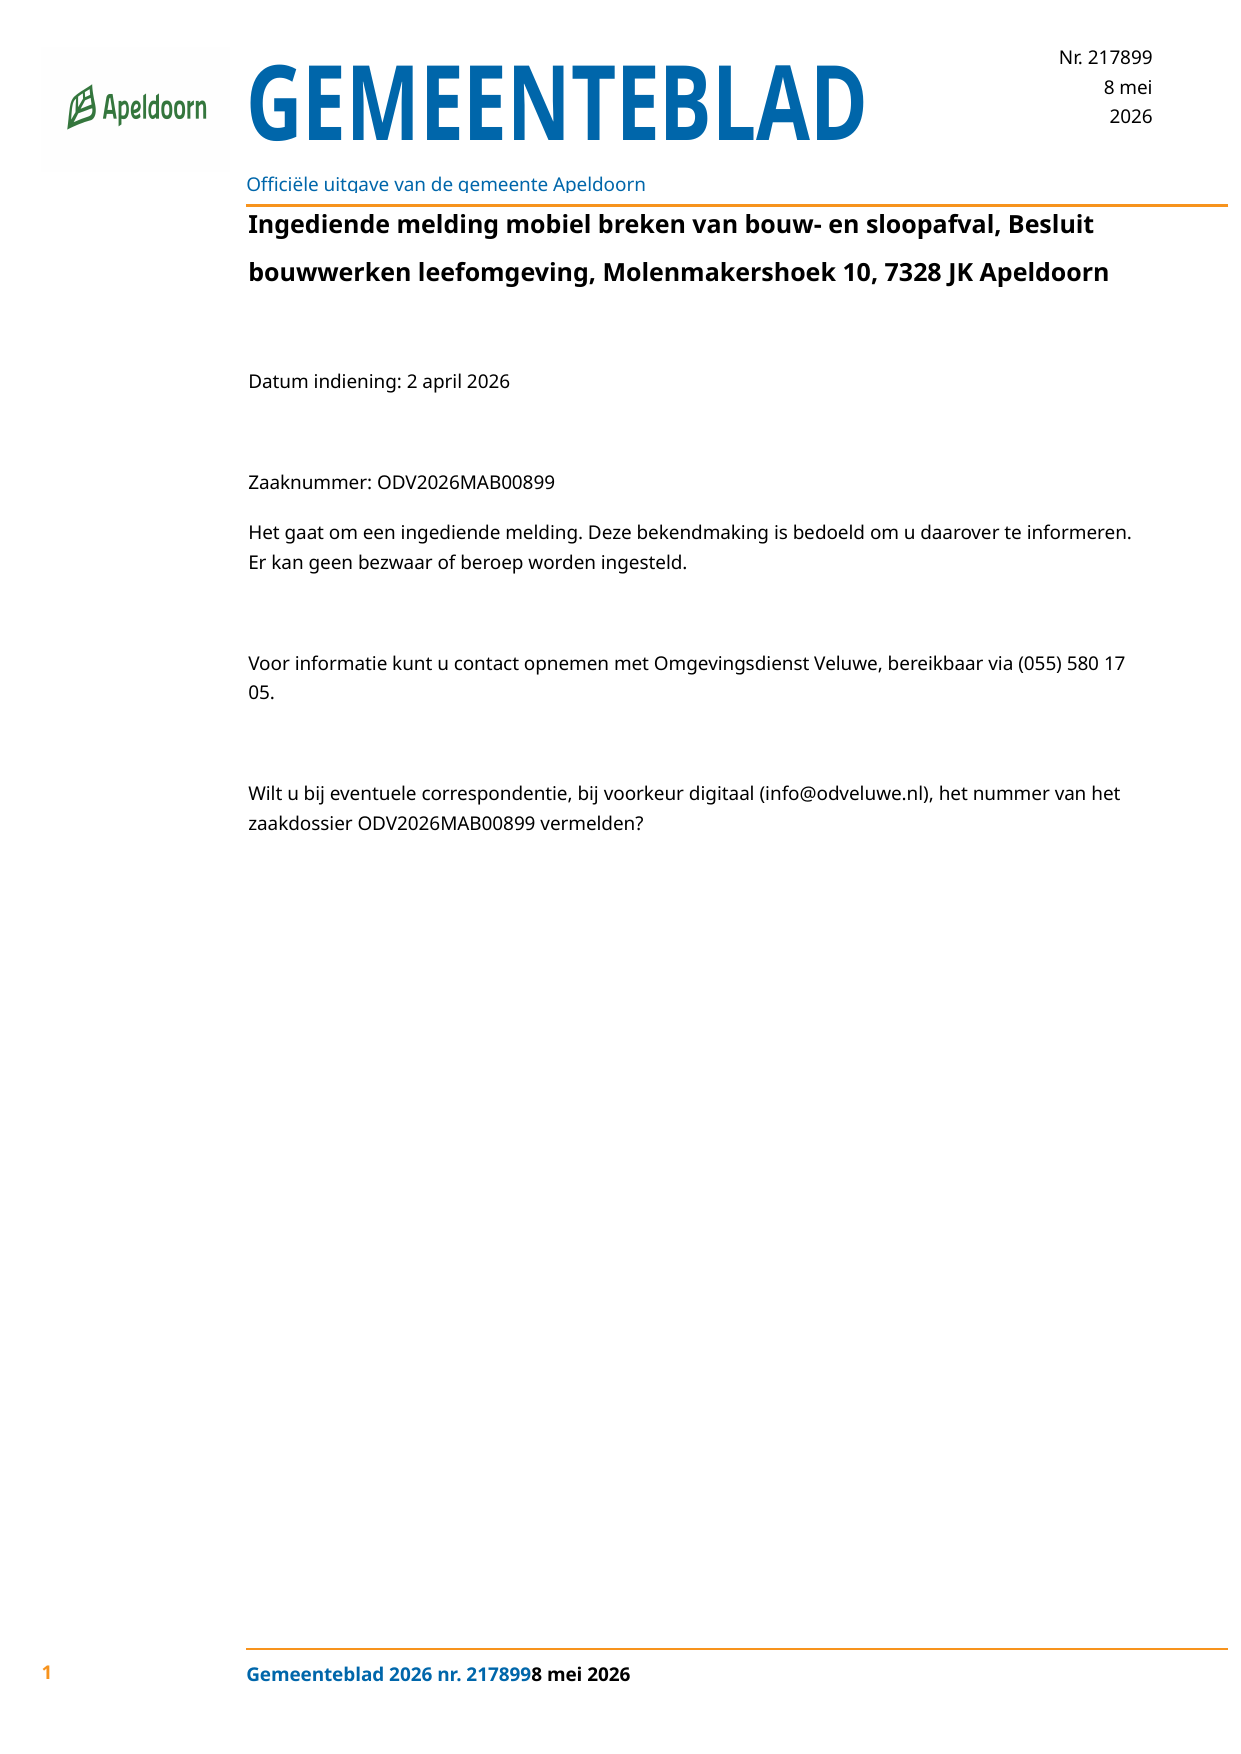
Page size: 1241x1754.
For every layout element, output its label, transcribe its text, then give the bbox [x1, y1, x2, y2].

text Ingediende melding mobiel breken van bouw- en sloopafval, Besluit bouwwerken leefomgeving, Molenmakershoek 10, 7328 JK Apeldoorn [248, 207, 1152, 288]
text Wilt u bij eventuele correspondentie, bij voorkeur digitaal (info@odveluwe.nl), het nummer van het zaakdossier ODV2026MAB00899 vermelden? [248, 780, 1152, 836]
picture [41, 47, 231, 172]
text Het gaat om een ingediende melding. Deze bekendmaking is bedoeld om u daarover te informeren. Er kan geen bezwaar of beroep worden ingesteld. [248, 519, 1152, 575]
text Zaaknummer: ODV2026MAB00899 [248, 469, 1152, 495]
text Datum indiening: 2 april 2026 [248, 368, 1152, 394]
text Voor informatie kunt u contact opnemen met Omgevingsdienst Veluwe, bereikbaar via (055) 580 17 05. [248, 650, 1152, 705]
